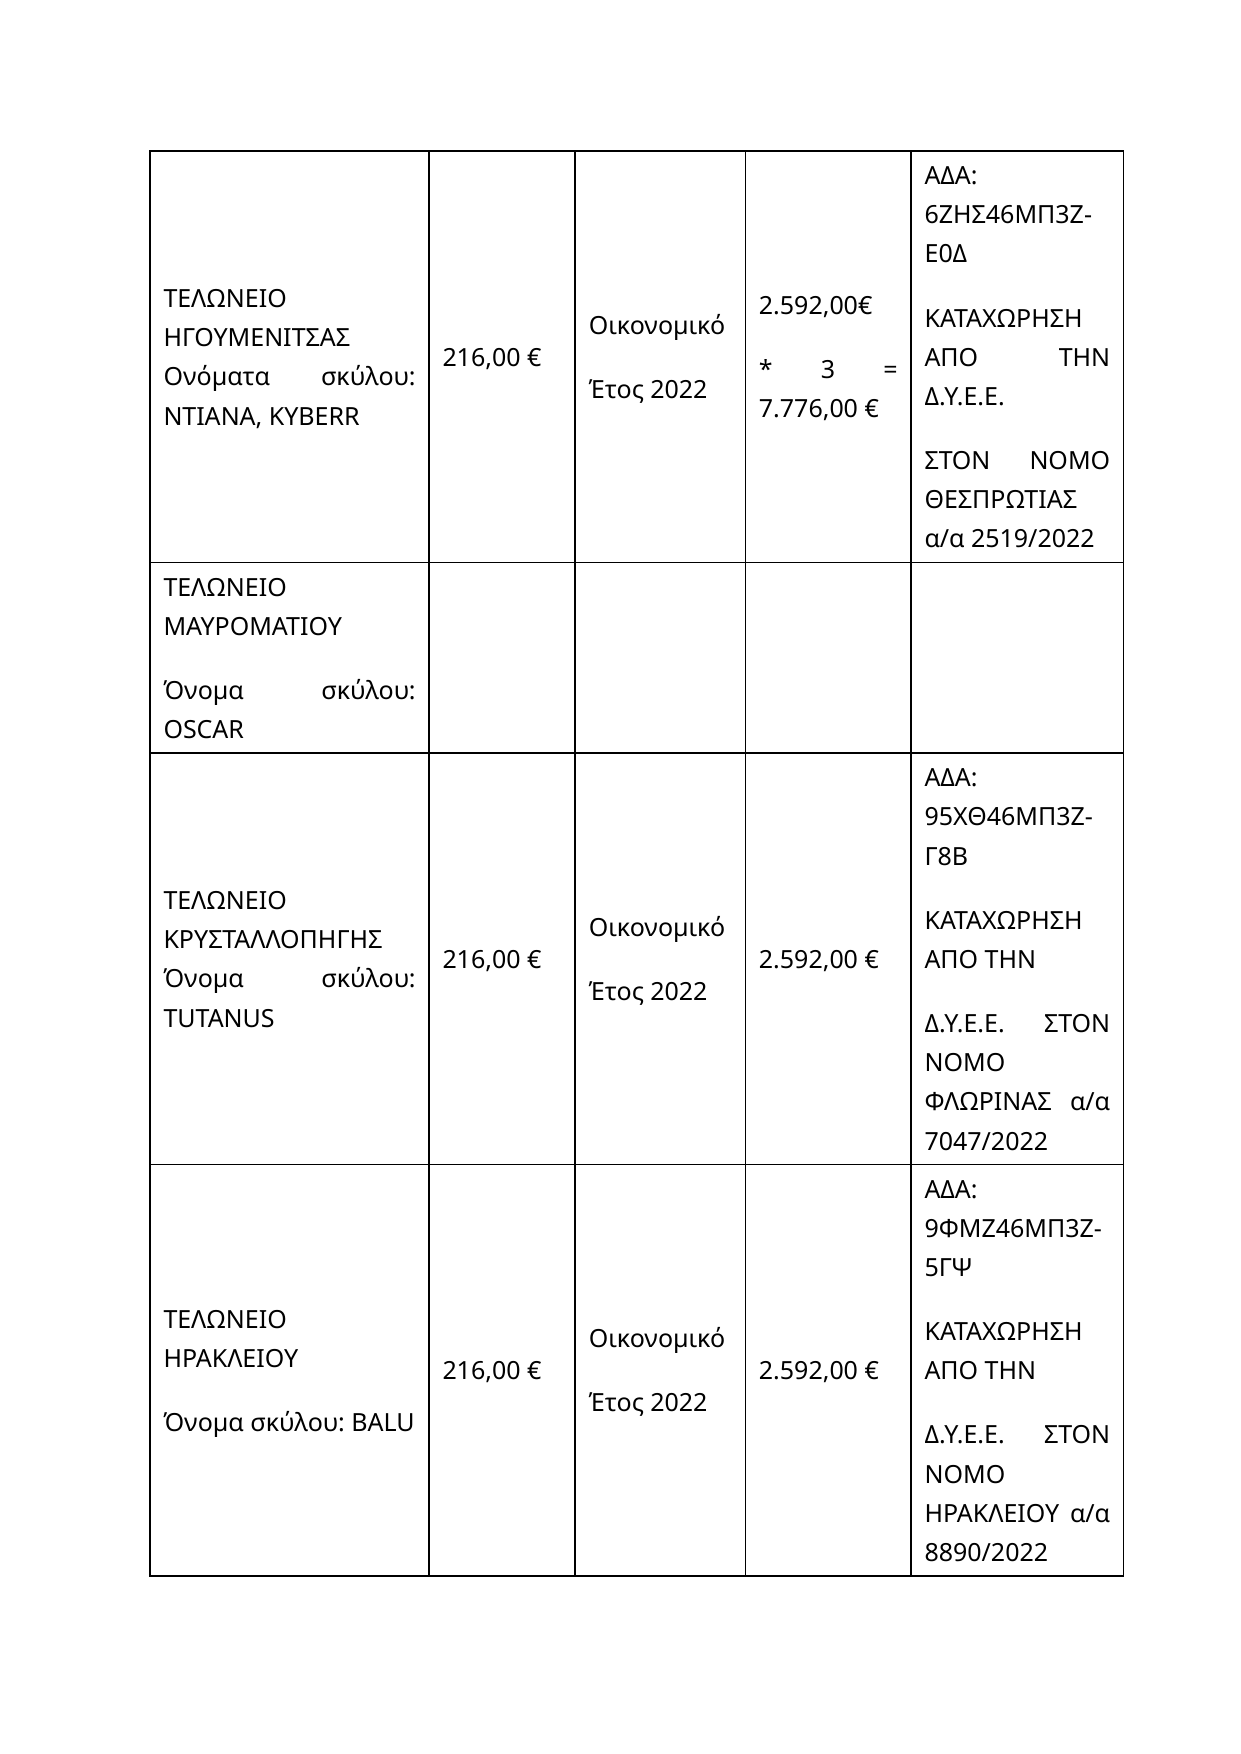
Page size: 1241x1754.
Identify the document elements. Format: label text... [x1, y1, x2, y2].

table_cell Οικονομικό Έτος 2022 [576, 754, 745, 1163]
table_cell [912, 563, 1123, 752]
table_cell 2.592,00 € [746, 1165, 910, 1575]
table_cell ΑΔΑ: 6ΖΗΣ46ΜΠ3Ζ-Ε0Δ ΚΑΤΑΧΩΡΗΣΗ ΑΠΟ ΤΗΝ Δ.Υ.Ε.Ε. ΣΤΟΝ ΝΟΜΟ ΘΕΣΠΡΩΤΙΑΣ α/α 2519/2022 [912, 152, 1123, 561]
table_cell [430, 563, 574, 752]
table_cell [746, 563, 910, 752]
table_cell 216,00 € [430, 152, 574, 561]
table_cell 216,00 € [430, 754, 574, 1163]
table_cell ΑΔΑ: 9ΦΜΖ46ΜΠ3Ζ-5ΓΨ ΚΑΤΑΧΩΡΗΣΗ ΑΠΟ ΤΗΝ Δ.Υ.Ε.Ε. ΣΤΟΝ ΝΟΜΟ ΗΡΑΚΛΕΙΟΥ α/α 8890/2022 [912, 1165, 1123, 1575]
table_cell 216,00 € [430, 1165, 574, 1575]
table_cell 2.592,00€ * 3 = 7.776,00 € [746, 152, 910, 561]
table_cell ΤΕΛΩΝΕΙΟ ΚΡΥΣΤΑΛΛΟΠΗΓΗΣ Όνομα σκύλου: TUTANUS [151, 754, 428, 1163]
table_cell [576, 563, 745, 752]
table_cell ΤΕΛΩΝΕΙΟ ΗΓΟΥΜΕΝΙΤΣΑΣ Ονόματα σκύλου: NTIANA, KYBERR [151, 152, 428, 561]
table_cell ΤΕΛΩΝΕΙΟ ΗΡΑΚΛΕΙΟΥ Όνομα σκύλου: BALU [151, 1165, 428, 1575]
table_cell ΑΔΑ: 95ΧΘ46ΜΠ3Ζ-Γ8Β ΚΑΤΑΧΩΡΗΣΗ ΑΠΟ ΤΗΝ Δ.Υ.Ε.Ε. ΣΤΟΝ ΝΟΜΟ ΦΛΩΡΙΝΑΣ α/α 7047/2022 [912, 754, 1123, 1163]
table_cell 2.592,00 € [746, 754, 910, 1163]
table_cell Οικονομικό Έτος 2022 [576, 152, 745, 561]
table_cell Οικονομικό Έτος 2022 [576, 1165, 745, 1575]
table_cell ΤΕΛΩΝΕΙΟ ΜΑΥΡΟΜΑΤΙΟΥ Όνομα σκύλου: OSCAR [151, 563, 428, 752]
